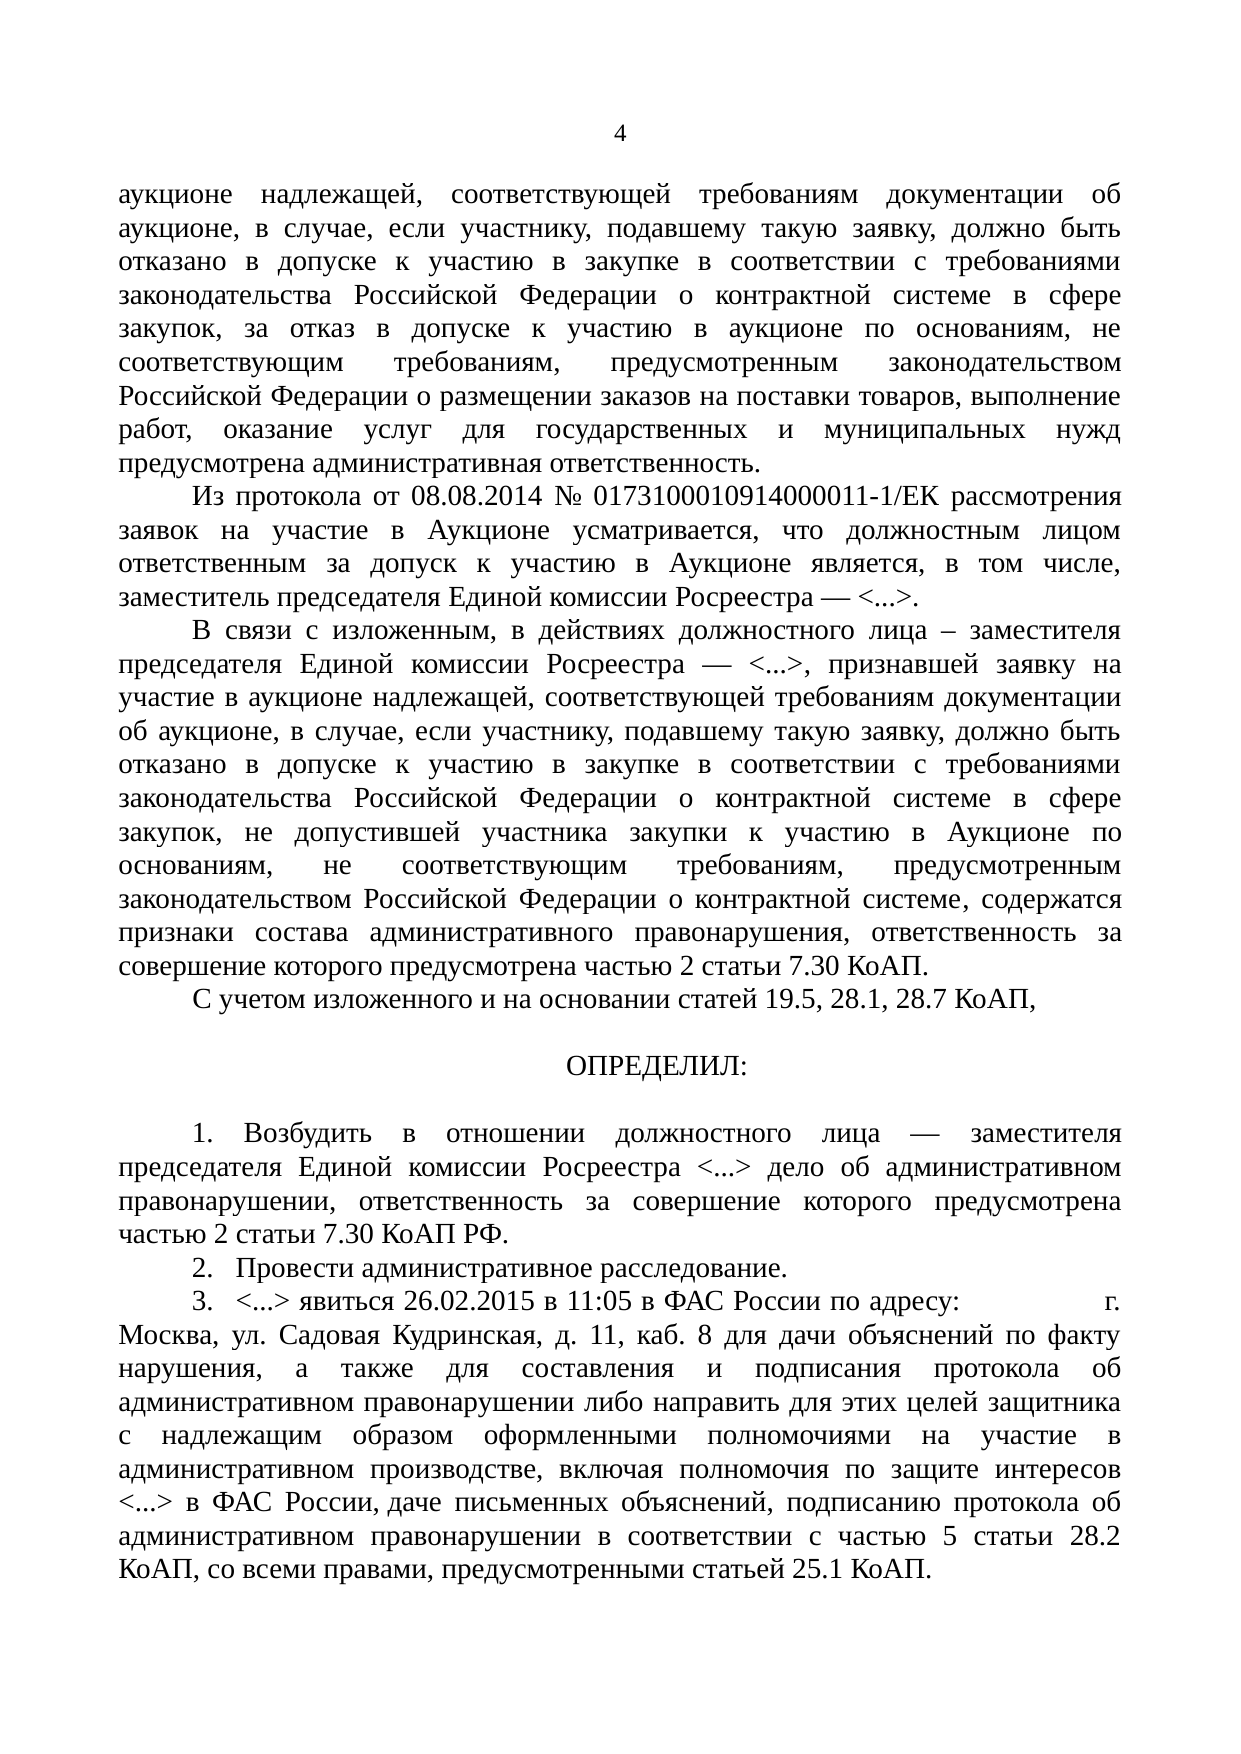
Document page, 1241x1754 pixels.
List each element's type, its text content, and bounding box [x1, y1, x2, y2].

text 3. <...> явиться 26.02.2015 в 11:05 в ФАС России по адресу: г. Москва, ул. Садовая Кудринская, д. 11, каб. 8 для дачи объяснений по факту нарушения, а также для составления и подписания протокола об административном правонарушении либо направить для этих целей защитника с надлежащим образом оформленными полномочиями на участие в административном производстве, включая полномочия по защите интересов <...> в ФАС России, даче письменных объяснений, подписанию протокола об административном правонарушении в соответствии с частью 5 статьи 28.2 КоАП, со всеми правами, предусмотренными статьей 25.1 КоАП. [118, 1283, 1122, 1585]
text ОПРЕДЕЛИЛ: [118, 1048, 1122, 1082]
text аукционе надлежащей, соответствующей требованиям документации об аукционе, в случае, если участнику, подавшему такую заявку, должно быть отказано в допуске к участию в закупке в соответствии с требованиями законодательства Российской Федерации о контрактной системе в сфере закупок, за отказ в допуске к участию в аукционе по основаниям, не соответствующим требованиям, предусмотренным законодательством Российской Федерации о размещении заказов на поставки товаров, выполнение работ, оказание услуг для государственных и муниципальных нужд предусмотрена административная ответственность. [118, 176, 1122, 478]
text 1. Возбудить в отношении должностного лица — заместителя председателя Единой комиссии Росреестра <...> дело об административном правонарушении, ответственность за совершение которого предусмотрена частью 2 статьи 7.30 КоАП РФ. [118, 1116, 1122, 1250]
text 2. Провести административное расследование. [118, 1250, 1122, 1283]
text Из протокола от 08.08.2014 № 0173100010914000011-1/ЕК рассмотрения заявок на участие в Аукционе усматривается, что должностным лицом ответственным за допуск к участию в Аукционе является, в том числе, заместитель председателя Единой комиссии Росреестра — <...>. [118, 478, 1122, 612]
text С учетом изложенного и на основании статей 19.5, 28.1, 28.7 КоАП, [118, 981, 1122, 1015]
text В связи с изложенным, в действиях должностного лица – заместителя председателя Единой комиссии Росреестра — <...>, признавшей заявку на участие в аукционе надлежащей, соответствующей требованиям документации об аукционе, в случае, если участнику, подавшему такую заявку, должно быть отказано в допуске к участию в закупке в соответствии с требованиями законодательства Российской Федерации о контрактной системе в сфере закупок, не допустившей участника закупки к участию в Аукционе по основаниям, не соответствующим требованиям, предусмотренным законодательством Российской Федерации о контрактной системе, содержатся признаки состава административного правонарушения, ответственность за совершение которого предусмотрена частью 2 статьи 7.30 КоАП. [118, 612, 1122, 981]
